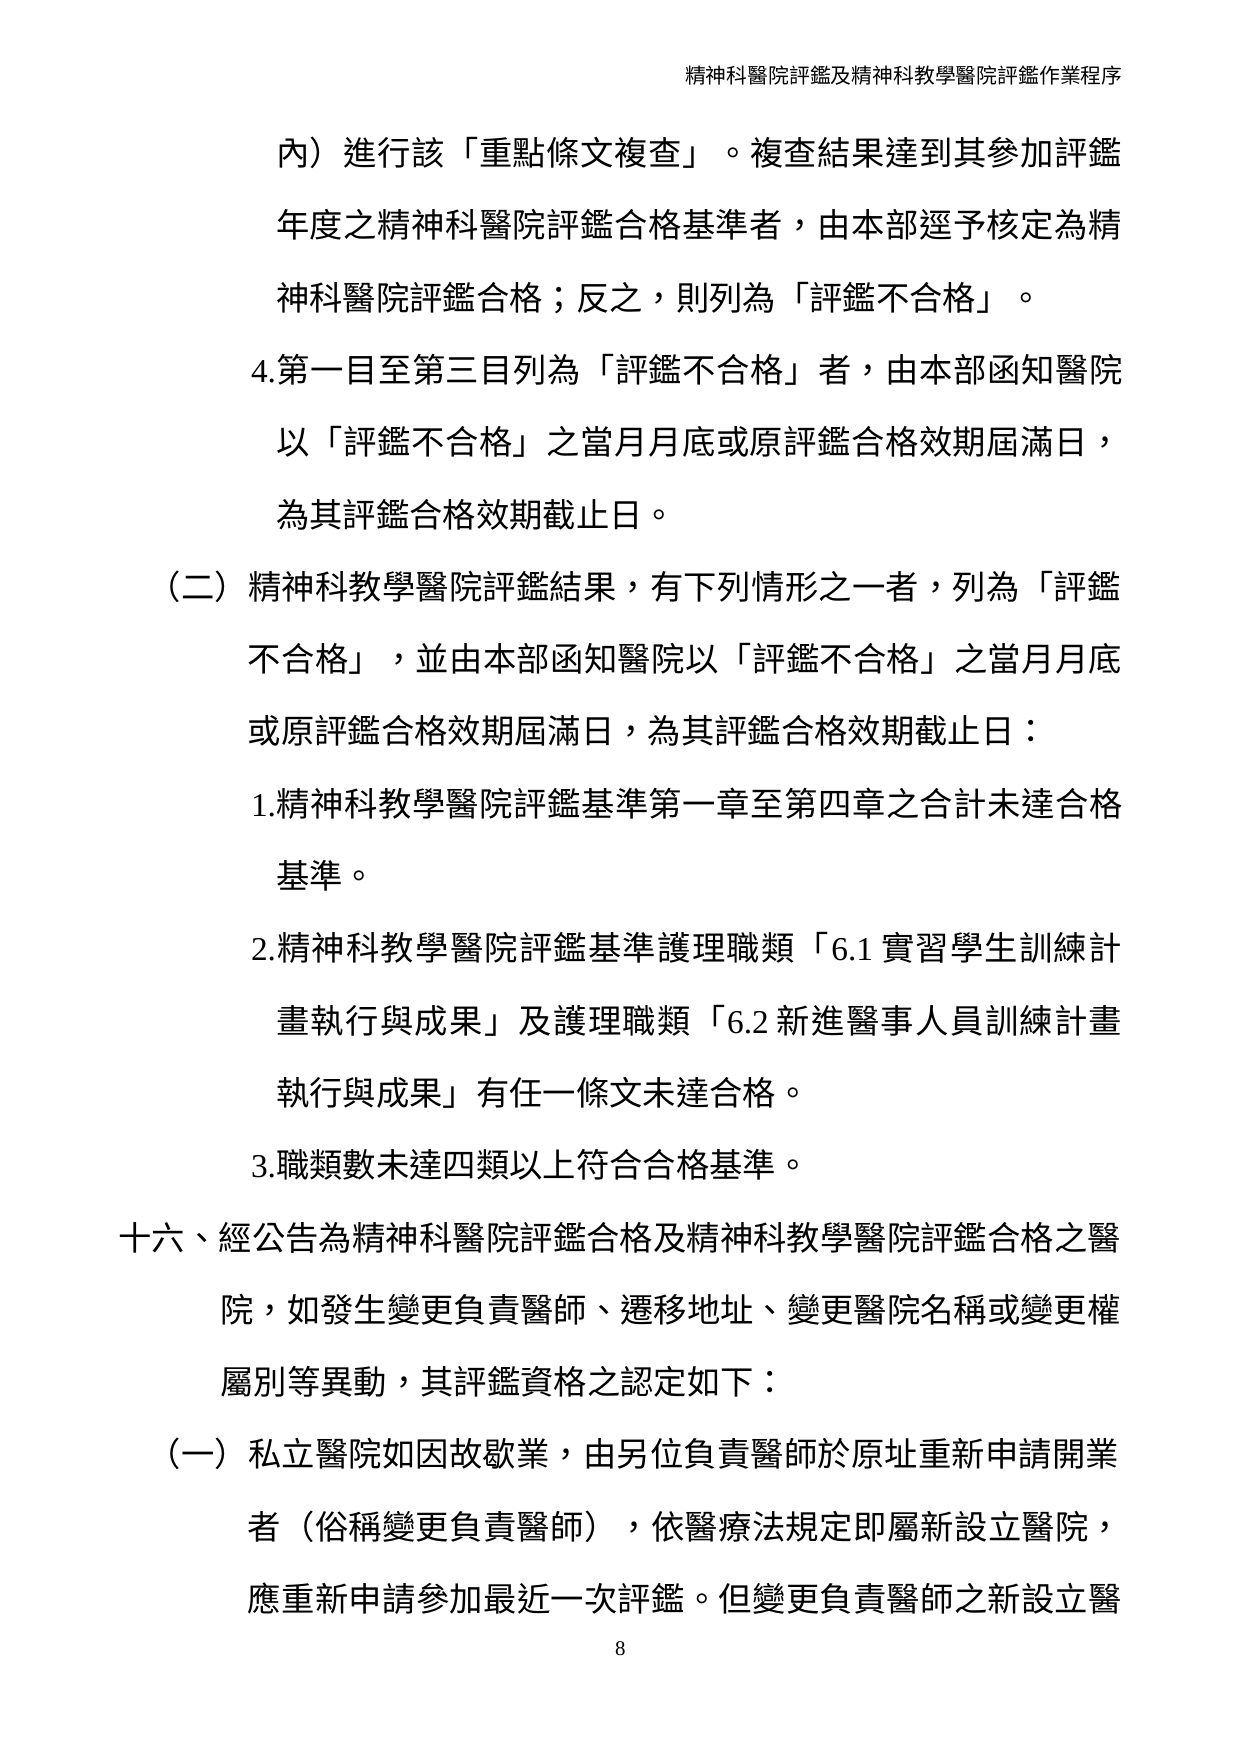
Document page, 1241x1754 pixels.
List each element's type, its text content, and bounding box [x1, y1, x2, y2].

text 十六、經公告為精神科醫院評鑑合格及精神科教學醫院評鑑合格之醫院，如發生變更負責醫師、遷移地址、變更醫院名稱或變更權屬別等異動，其評鑑資格之認定如下： [118, 1211, 1122, 1404]
text 3.職類數未達四類以上符合合格基準。 [251, 1139, 1122, 1187]
text （二）精神科教學醫院評鑑結果，有下列情形之一者，列為「評鑑不合格」，並由本部函知醫院以「評鑑不合格」之當月月底或原評鑑合格效期屆滿日，為其評鑑合格效期截止日： [148, 561, 1122, 753]
text 內）進行該「重點條文複查」。複查結果達到其參加評鑑年度之精神科醫院評鑑合格基準者，由本部逕予核定為精神科醫院評鑑合格；反之，則列為「評鑑不合格」。 [251, 127, 1122, 320]
text 4.第一目至第三目列為「評鑑不合格」者，由本部函知醫院以「評鑑不合格」之當月月底或原評鑑合格效期屆滿日，為其評鑑合格效期截止日。 [251, 344, 1122, 537]
text 1.精神科教學醫院評鑑基準第一章至第四章之合計未達合格基準。 [251, 778, 1122, 898]
text 2.精神科教學醫院評鑑基準護理職類「6.1實習學生訓練計畫執行與成果」及護理職類「6.2新進醫事人員訓練計畫執行與成果」有任一條文未達合格。 [251, 922, 1122, 1115]
text （一）私立醫院如因故歇業，由另位負責醫師於原址重新申請開業者（俗稱變更負責醫師），依醫療法規定即屬新設立醫院，應重新申請參加最近一次評鑑。但變更負責醫師之新設立醫 [148, 1428, 1122, 1621]
